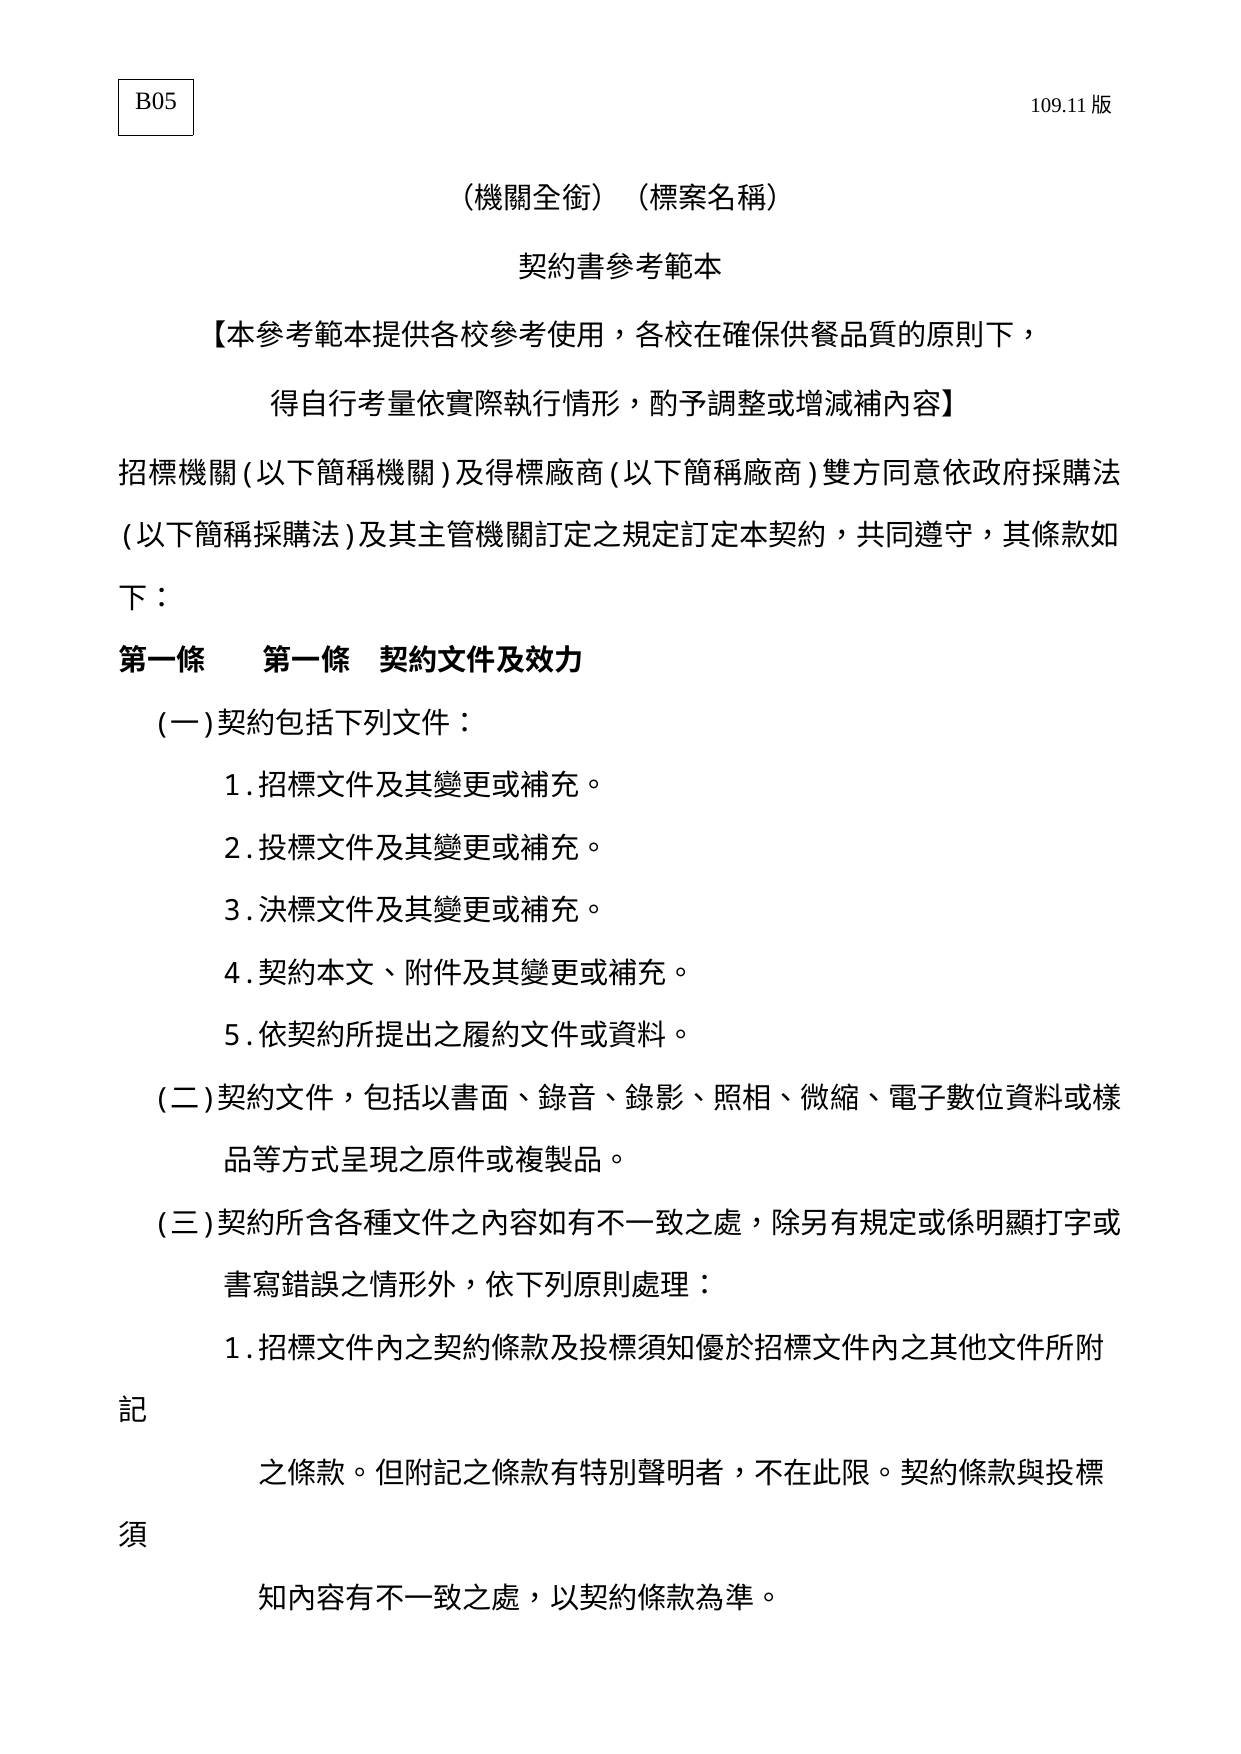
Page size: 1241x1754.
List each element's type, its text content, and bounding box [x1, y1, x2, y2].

text 知內容有不一致之處，以契約條款為準。 [118, 1554, 1122, 1616]
text 5.依契約所提出之履約文件或資料。 [118, 991, 1122, 1054]
text 招標機關(以下簡稱機關)及得標廠商(以下簡稱廠商)雙方同意依政府採購法(以下簡稱採購法)及其主管機關訂定之規定訂定本契約，共同遵守，其條款如下： [118, 429, 1122, 616]
text （機關全銜）（標案名稱） [118, 154, 1122, 216]
text 品等方式呈現之原件或複製品。 [118, 1116, 1122, 1179]
text 3.決標文件及其變更或補充。 [118, 866, 1122, 929]
text B05 [133, 86, 178, 115]
text (二)契約文件，包括以書面、錄音、錄影、照相、微縮、電子數位資料或樣 [118, 1054, 1122, 1116]
text 1.招標文件內之契約條款及投標須知優於招標文件內之其他文件所附記 [118, 1304, 1122, 1429]
text 2.投標文件及其變更或補充。 [118, 804, 1122, 866]
subtitle 第一條 契約文件及效力 [118, 616, 1122, 679]
text 【本參考範本提供各校參考使用，各校在確保供餐品質的原則下， [118, 291, 1122, 354]
text 契約書參考範本 [118, 223, 1122, 285]
text 書寫錯誤之情形外，依下列原則處理： [118, 1241, 1122, 1304]
text [119, 80, 193, 135]
text 1.招標文件及其變更或補充。 [118, 741, 1122, 804]
text 得自行考量依實際執行情形，酌予調整或增減補內容】 [118, 360, 1122, 423]
text (一)契約包括下列文件： [118, 679, 1122, 741]
text 之條款。但附記之條款有特別聲明者，不在此限。契約條款與投標須 [118, 1429, 1122, 1554]
text (三)契約所含各種文件之內容如有不一致之處，除另有規定或係明顯打字或 [118, 1179, 1122, 1241]
text 4.契約本文、附件及其變更或補充。 [118, 929, 1122, 991]
